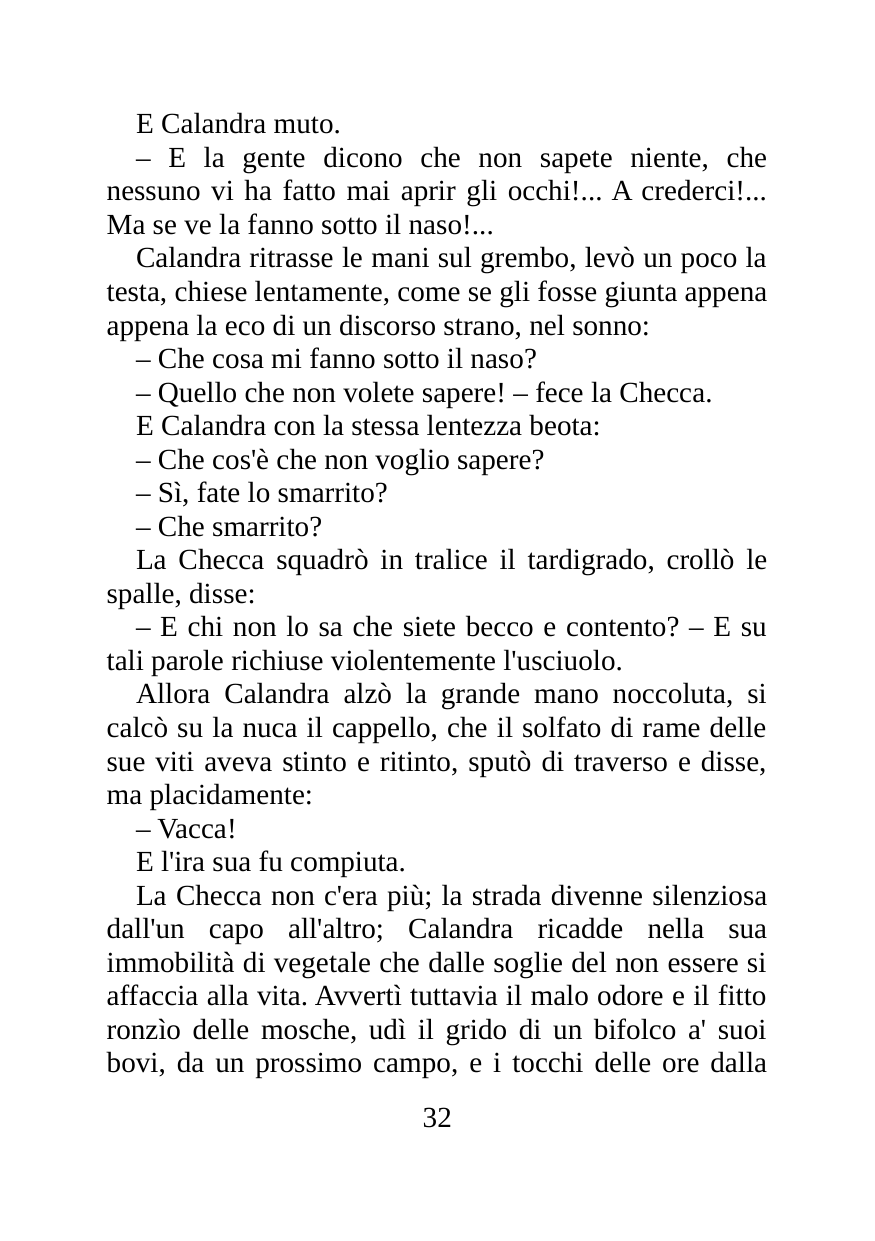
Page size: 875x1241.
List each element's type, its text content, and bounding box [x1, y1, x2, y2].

text ‒ E la gente dicono che non sapete niente, che nessuno vi ha fatto mai aprir gli occhi!... A crederci!... Ma se ve la fanno sotto il naso!... [106, 140, 768, 241]
text ‒ Che cosa mi fanno sotto il naso? [106, 341, 768, 375]
text ‒ E chi non lo sa che siete becco e contento? ‒ E su tali parole richiuse violentemente l'usciuolo. [106, 609, 768, 677]
text ‒ Che smarrito? [106, 509, 768, 542]
text ‒ Vacca! [106, 811, 768, 844]
text La Checca squadrò in tralice il tardigrado, crollò le spalle, disse: [106, 542, 768, 609]
text E l'ira sua fu compiuta. [106, 844, 768, 878]
text ‒ Sì, fate lo smarrito? [106, 475, 768, 509]
text Allora Calandra alzò la grande mano noccoluta, si calcò su la nuca il cappello, che il solfato di rame delle sue viti aveva stinto e ritinto, sputò di traverso e disse, ma placidamente: [106, 677, 768, 811]
text ‒ Quello che non volete sapere! ‒ fece la Checca. [106, 375, 768, 408]
text E Calandra con la stessa lentezza beota: [106, 408, 768, 442]
text ‒ Che cos'è che non voglio sapere? [106, 442, 768, 475]
text La Checca non c'era più; la strada divenne silenziosa dall'un capo all'altro; Calandra ricadde nella sua immobilità di vegetale che dalle soglie del non essere si affaccia alla vita. Avvertì tuttavia il malo odore e il fitto ronzìo delle mosche, udì il grido di un bifolco a' suoi bovi, da un prossimo campo, e i tocchi delle ore dalla [106, 878, 768, 1079]
text E Calandra muto. [106, 106, 768, 140]
text Calandra ritrasse le mani sul grembo, levò un poco la testa, chiese lentamente, come se gli fosse giunta appena appena la eco di un discorso strano, nel sonno: [106, 241, 768, 341]
